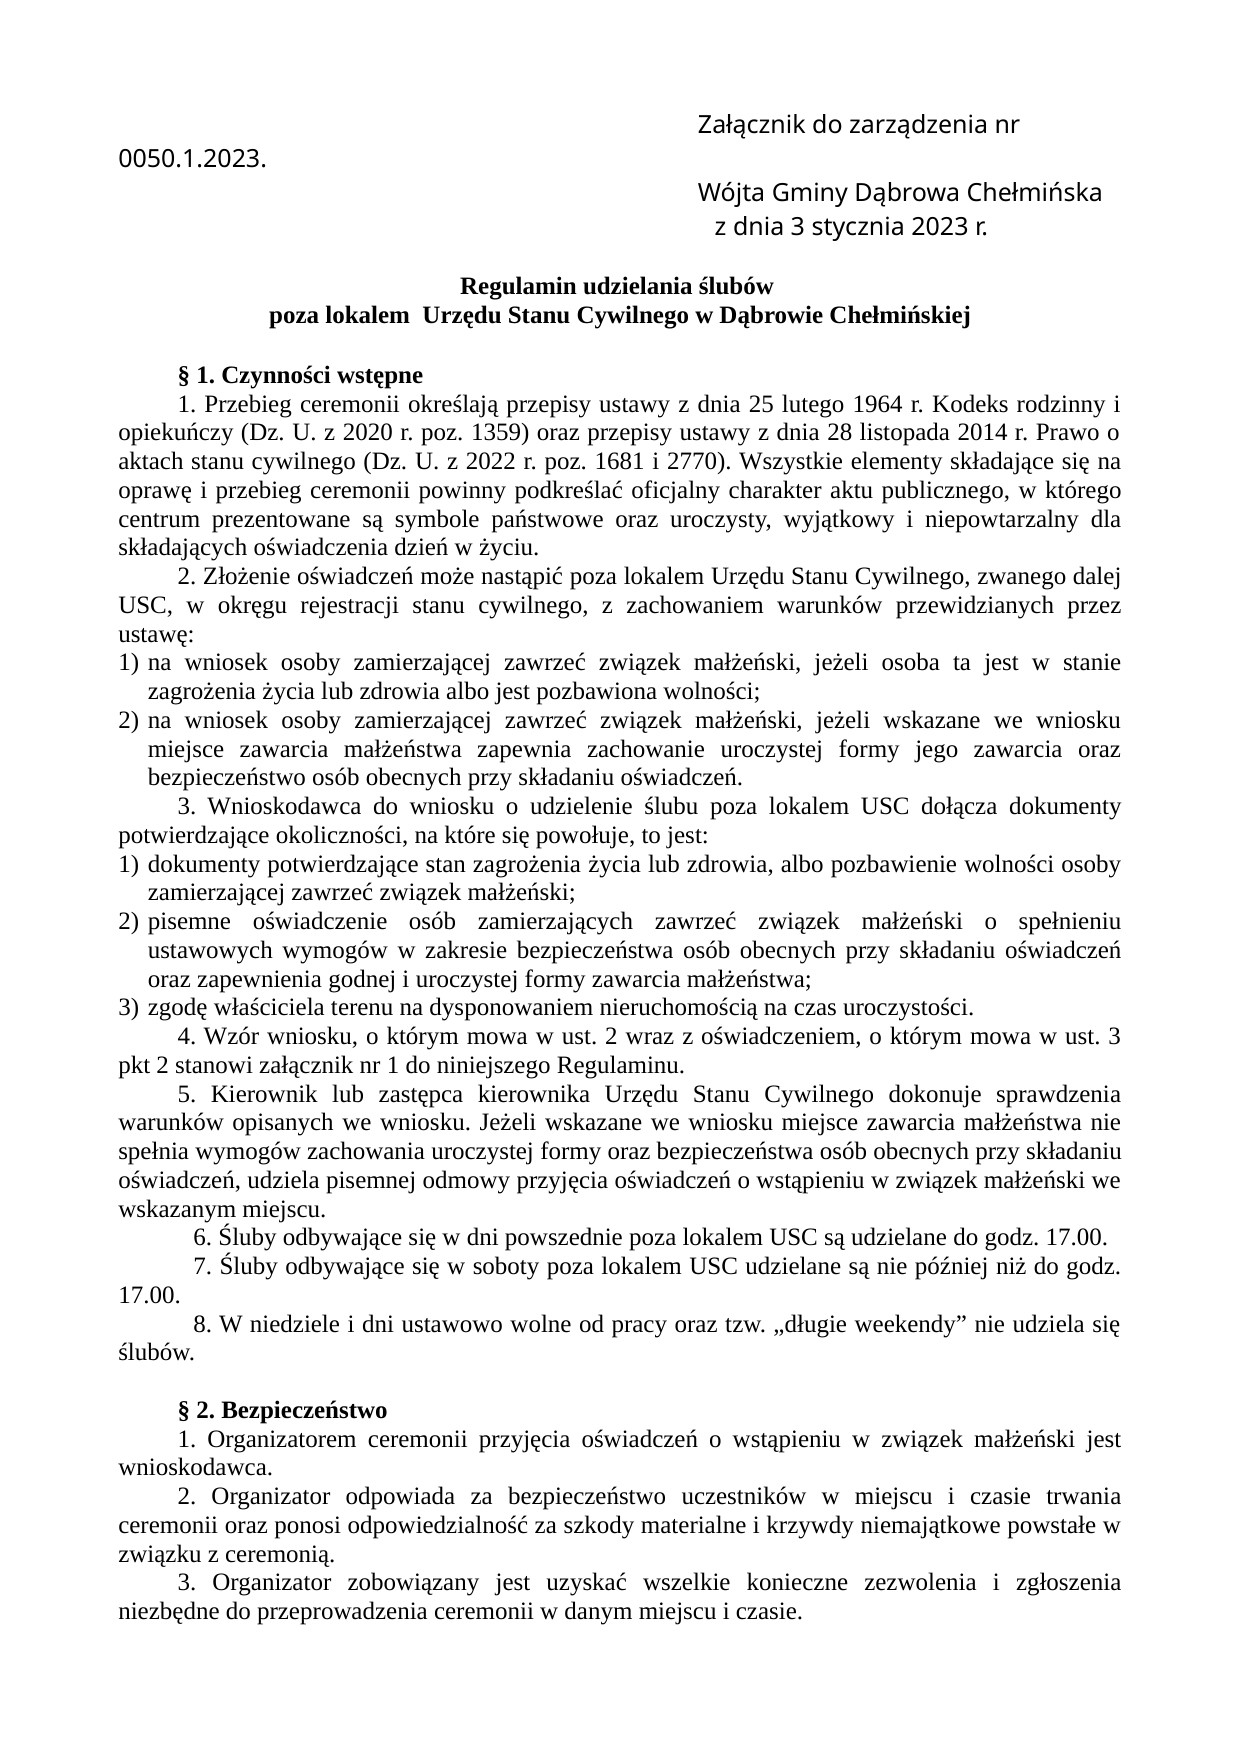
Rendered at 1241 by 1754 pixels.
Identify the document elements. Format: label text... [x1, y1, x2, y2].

text 5. Kierownik lub zastępca kierownika Urzędu Stanu Cywilnego dokonuje sprawdzenia warunków opisanych we wniosku. Jeżeli wskazane we wniosku miejsce zawarcia małżeństwa nie spełnia wymogów zachowania uroczystej formy oraz bezpieczeństwa osób obecnych przy składaniu oświadczeń, udziela pisemnej odmowy przyjęcia oświadczeń o wstąpieniu w związek małżeński we wskazanym miejscu. [118, 1079, 1122, 1222]
text 2. Organizator odpowiada za bezpieczeństwo uczestników w miejscu i czasie trwania ceremonii oraz ponosi odpowiedzialność za szkody materialne i krzywdy niemajątkowe powstałe w związku z ceremonią. [118, 1481, 1122, 1567]
text poza lokalem Urzędu Stanu Cywilnego w Dąbrowie Chełmińskiej [118, 300, 1122, 329]
text 1. Przebieg ceremonii określają przepisy ustawy z dnia 25 lutego 1964 r. Kodeks rodzinny i opiekuńczy (Dz. U. z 2020 r. poz. 1359) oraz przepisy ustawy z dnia 28 listopada 2014 r. Prawo o aktach stanu cywilnego (Dz. U. z 2022 r. poz. 1681 i 2770). Wszystkie elementy składające się na oprawę i przebieg ceremonii powinny podkreślać oficjalny charakter aktu publicznego, w którego centrum prezentowane są symbole państwowe oraz uroczysty, wyjątkowy i niepowtarzalny dla składających oświadczenia dzień w życiu. [118, 389, 1122, 561]
list na wniosek osoby zamierzającej zawrzeć związek małżeński, jeżeli wskazane we wniosku miejsce zawarcia małżeństwa zapewnia zachowanie uroczystej formy jego zawarcia oraz bezpieczeństwo osób obecnych przy składaniu oświadczeń. [118, 705, 1122, 791]
text 2. Złożenie oświadczeń może nastąpić poza lokalem Urzędu Stanu Cywilnego, zwanego dalej USC, w okręgu rejestracji stanu cywilnego, z zachowaniem warunków przewidzianych przez ustawę: [118, 561, 1122, 647]
list pisemne oświadczenie osób zamierzających zawrzeć związek małżeński o spełnieniu ustawowych wymogów w zakresie bezpieczeństwa osób obecnych przy składaniu oświadczeń oraz zapewnienia godnej i uroczystej formy zawarcia małżeństwa; [118, 906, 1122, 992]
list zgodę właściciela terenu na dysponowaniem nieruchomością na czas uroczystości. [118, 992, 1122, 1021]
list dokumenty potwierdzające stan zagrożenia życia lub zdrowia, albo pozbawienie wolności osoby zamierzającej zawrzeć związek małżeński; [118, 849, 1122, 906]
text § 1. Czynności wstępne [118, 360, 1122, 389]
text 3. Wnioskodawca do wniosku o udzielenie ślubu poza lokalem USC dołącza dokumenty potwierdzające okoliczności, na które się powołuje, to jest: [118, 791, 1122, 849]
text Regulamin udzielania ślubów [118, 271, 1122, 300]
text Załącznik do zarządzenia nr 0050.1.2023. [118, 106, 1122, 174]
text § 2. Bezpieczeństwo [118, 1395, 1122, 1424]
text 4. Wzór wniosku, o którym mowa w ust. 2 wraz z oświadczeniem, o którym mowa w ust. 3 pkt 2 stanowi załącznik nr 1 do niniejszego Regulaminu. [118, 1021, 1122, 1079]
text 7. Śluby odbywające się w soboty poza lokalem USC udzielane są nie później niż do godz. 17.00. [118, 1251, 1122, 1309]
text 1. Organizatorem ceremonii przyjęcia oświadczeń o wstąpieniu w związek małżeński jest wnioskodawca. [118, 1424, 1122, 1481]
text 8. W niedziele i dni ustawowo wolne od pracy oraz tzw. „długie weekendy” nie udziela się ślubów. [118, 1309, 1122, 1366]
text 6. Śluby odbywające się w dni powszednie poza lokalem USC są udzielane do godz. 17.00. [118, 1222, 1122, 1251]
list na wniosek osoby zamierzającej zawrzeć związek małżeński, jeżeli osoba ta jest w stanie zagrożenia życia lub zdrowia albo jest pozbawiona wolności; [118, 647, 1122, 705]
text Wójta Gminy Dąbrowa Chełmińska [118, 174, 1122, 208]
text z dnia 3 stycznia 2023 r. [118, 208, 1122, 242]
text 3. Organizator zobowiązany jest uzyskać wszelkie konieczne zezwolenia i zgłoszenia niezbędne do przeprowadzenia ceremonii w danym miejscu i czasie. [118, 1567, 1122, 1625]
